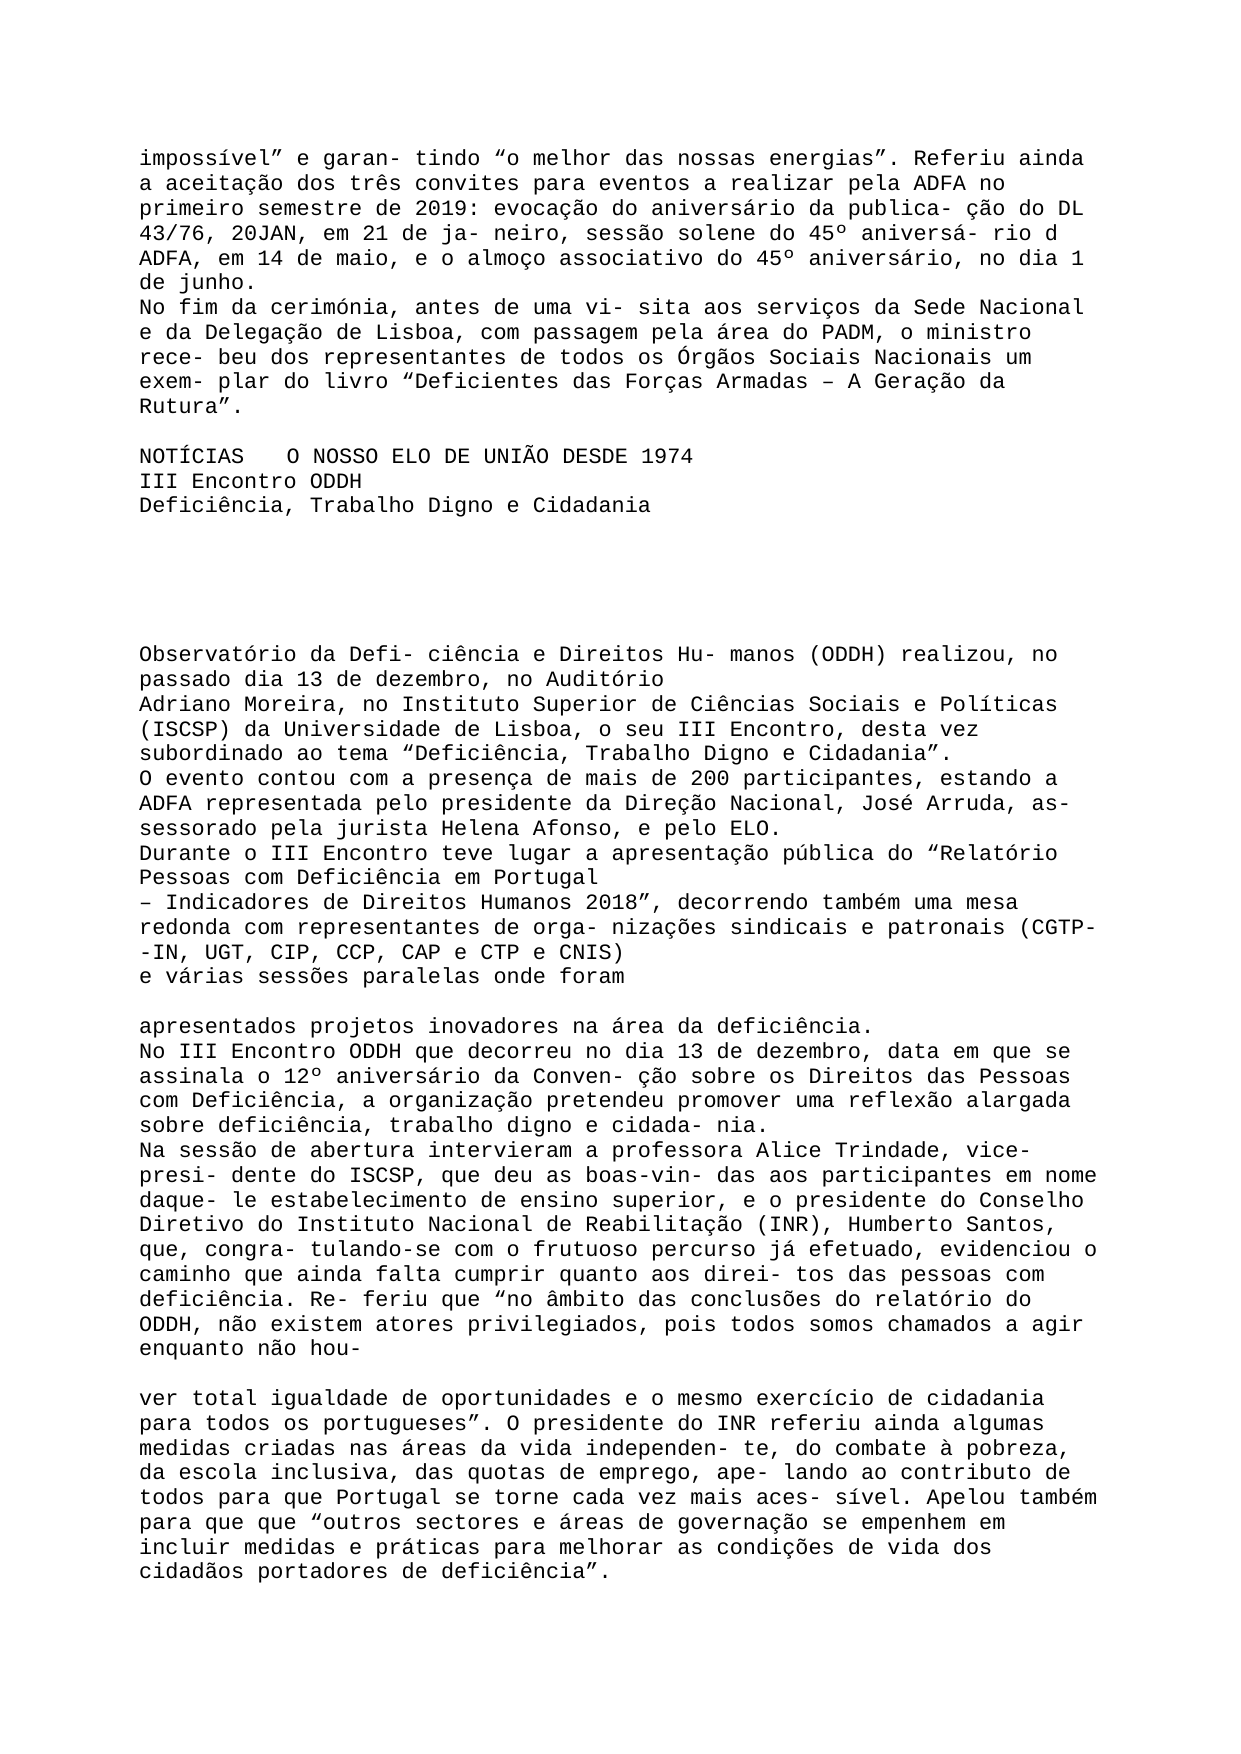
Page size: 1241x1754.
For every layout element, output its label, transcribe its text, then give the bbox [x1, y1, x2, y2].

text apresentados projetos inovadores na área da deficiência. [139, 1015, 1101, 1040]
text Durante o III Encontro teve lugar a apresentação pública do “Relatório Pessoas com Deficiência em Portugal [139, 842, 1101, 891]
text Observatório da Defi- ciência e Direitos Hu- manos (ODDH) realizou, no passado dia 13 de dezembro, no Auditório [139, 643, 1101, 693]
text e várias sessões paralelas onde foram [139, 966, 1101, 991]
text NOTÍCIAS O NOSSO ELO DE UNIÃO DESDE 1974 [139, 445, 1101, 470]
text Na sessão de abertura intervieram a professora Alice Trindade, vice-presi- dente do ISCSP, que deu as boas-vin- das aos participantes em nome daque- le estabelecimento de ensino superior, e o presidente do Conselho Diretivo do Instituto Nacional de Reabilitação (INR), Humberto Santos, que, congra- tulando-se com o frutuoso percurso já efetuado, evidenciou o caminho que ainda falta cumprir quanto aos direi- tos das pessoas com deficiência. Re- feriu que “no âmbito das conclusões do relatório do ODDH, não existem atores privilegiados, pois todos somos chamados a agir enquanto não hou- [139, 1139, 1101, 1362]
text No III Encontro ODDH que decorreu no dia 13 de dezembro, data em que se assinala o 12º aniversário da Conven- ção sobre os Direitos das Pessoas com Deficiência, a organização pretendeu promover uma reflexão alargada sobre deficiência, trabalho digno e cidada- nia. [139, 1040, 1101, 1139]
text No fim da cerimónia, antes de uma vi- sita aos serviços da Sede Nacional e da Delegação de Lisboa, com passagem pela área do PADM, o ministro rece- beu dos representantes de todos os Órgãos Sociais Nacionais um exem- plar do livro “Deficientes das Forças Armadas – A Geração da Rutura”. [139, 296, 1101, 420]
text III Encontro ODDH [139, 470, 1101, 495]
text O evento contou com a presença de mais de 200 participantes, estando a ADFA representada pelo presidente da Direção Nacional, José Arruda, as- sessorado pela jurista Helena Afonso, e pelo ELO. [139, 767, 1101, 842]
text ver total igualdade de oportunidades e o mesmo exercício de cidadania para todos os portugueses”. O presidente do INR referiu ainda algumas medidas criadas nas áreas da vida independen- te, do combate à pobreza, da escola inclusiva, das quotas de emprego, ape- lando ao contributo de todos para que Portugal se torne cada vez mais aces- sível. Apelou também para que que “outros sectores e áreas de governação se empenhem em incluir medidas e práticas para melhorar as condições de vida dos cidadãos portadores de deficiência”. [139, 1387, 1101, 1586]
text Adriano Moreira, no Instituto Superior de Ciências Sociais e Políticas (ISCSP) da Universidade de Lisboa, o seu III Encontro, desta vez subordinado ao tema “Deficiência, Trabalho Digno e Cidadania”. [139, 693, 1101, 767]
text impossível” e garan- tindo “o melhor das nossas energias”. Referiu ainda a aceitação dos três convites para eventos a realizar pela ADFA no primeiro semestre de 2019: evocação do aniversário da publica- ção do DL 43/76, 20JAN, em 21 de ja- neiro, sessão solene do 45º aniversá- rio d ADFA, em 14 de maio, e o almoço associativo do 45º aniversário, no dia 1 de junho. [139, 148, 1101, 296]
text – Indicadores de Direitos Humanos 2018”, decorrendo também uma mesa redonda com representantes de orga- nizações sindicais e patronais (CGTP- [139, 891, 1101, 941]
text Deficiência, Trabalho Digno e Cidadania [139, 495, 1101, 519]
text -IN, UGT, CIP, CCP, CAP e CTP e CNIS) [139, 941, 1101, 966]
